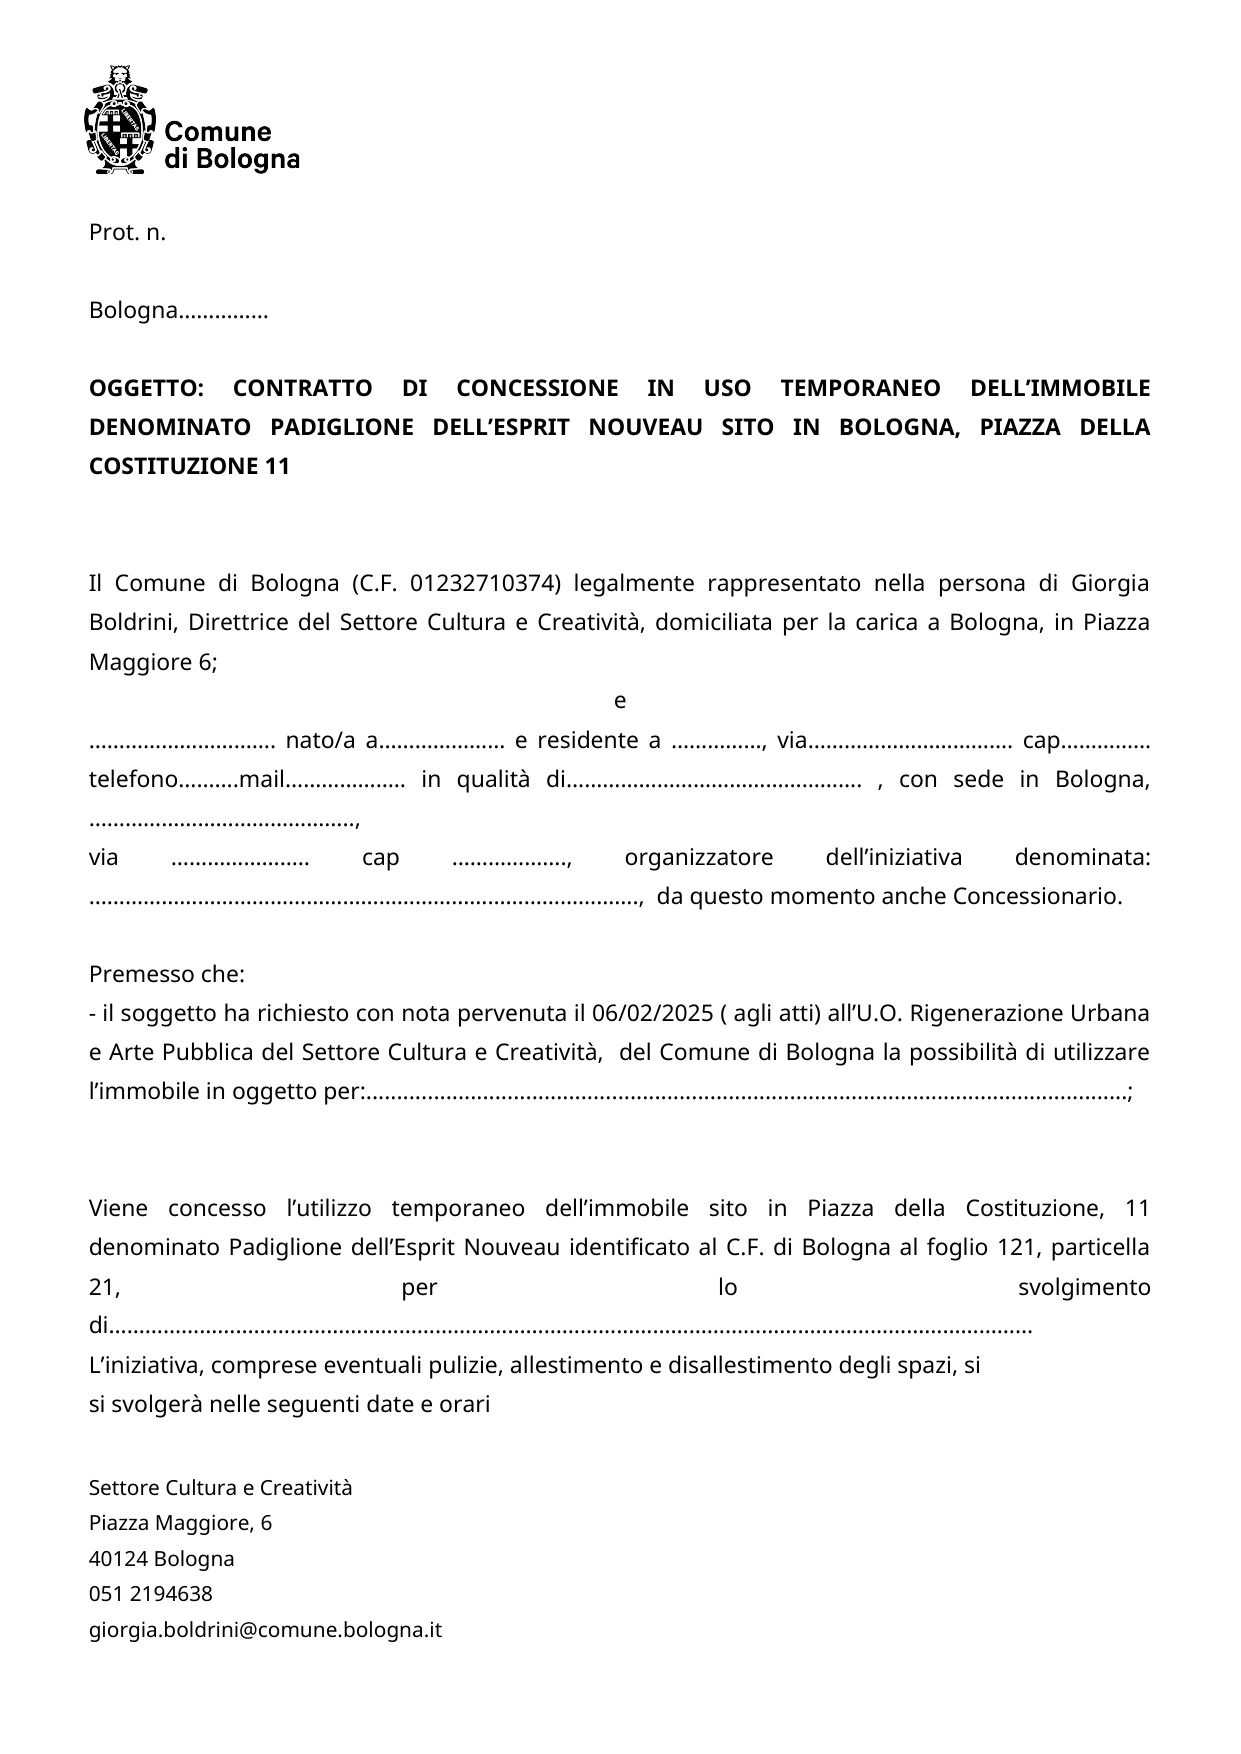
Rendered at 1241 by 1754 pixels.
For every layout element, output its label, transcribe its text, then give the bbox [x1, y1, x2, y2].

text …………………………. nato/a a………………… e residente a ……………, via……………………………. cap……………telefono……….mail……………….. in qualità di…………………………………………. , con sede in Bologna, …………………………………….., [88, 723, 1152, 833]
text Il Comune di Bologna (C.F. 01232710374) legalmente rappresentato nella persona di Giorgia Boldrini, Direttrice del Settore Cultura e Creatività, domiciliata per la carica a Bologna, in Piazza Maggiore 6; [88, 567, 1152, 677]
text via ………………….. cap ………………., organizzatore dell’iniziativa denominata: ………………………………………………………………………………., da questo momento anche Concessionario. [88, 841, 1152, 911]
text OGGETTO: CONTRATTO DI CONCESSIONE IN USO TEMPORANEO DELL’IMMOBILE DENOMINATO PADIGLIONE DELL’ESPRIT NOUVEAU SITO IN BOLOGNA, PIAZZA DELLA COSTITUZIONE 11 [88, 372, 1152, 481]
text Bologna…………… [88, 294, 1152, 325]
text - il soggetto ha richiesto con nota pervenuta il 06/02/2025 ( agli atti) all’U.O. Rigenerazione Urbana e Arte Pubblica del Settore Cultura e Creatività, del Comune di Bologna la possibilità di utilizzare l’immobile in oggetto per:............................................................................................................................; [88, 997, 1152, 1106]
text Prot. n. [88, 216, 1152, 247]
picture [84, 65, 300, 174]
text si svolgerà nelle seguenti date e orari [88, 1388, 1152, 1419]
text Premesso che: [88, 958, 1152, 989]
text Viene concesso l’utilizzo temporaneo dell’immobile sito in Piazza della Costituzione, 11 denominato Padiglione dell’Esprit Nouveau identificato al C.F. di Bologna al foglio 121, particella 21, per lo svolgimento di……………………………………………………………………………………………………………………………………… [88, 1192, 1152, 1341]
text e [88, 684, 1152, 716]
text L’iniziativa, comprese eventuali pulizie, allestimento e disallestimento degli spazi, si [88, 1348, 1152, 1380]
